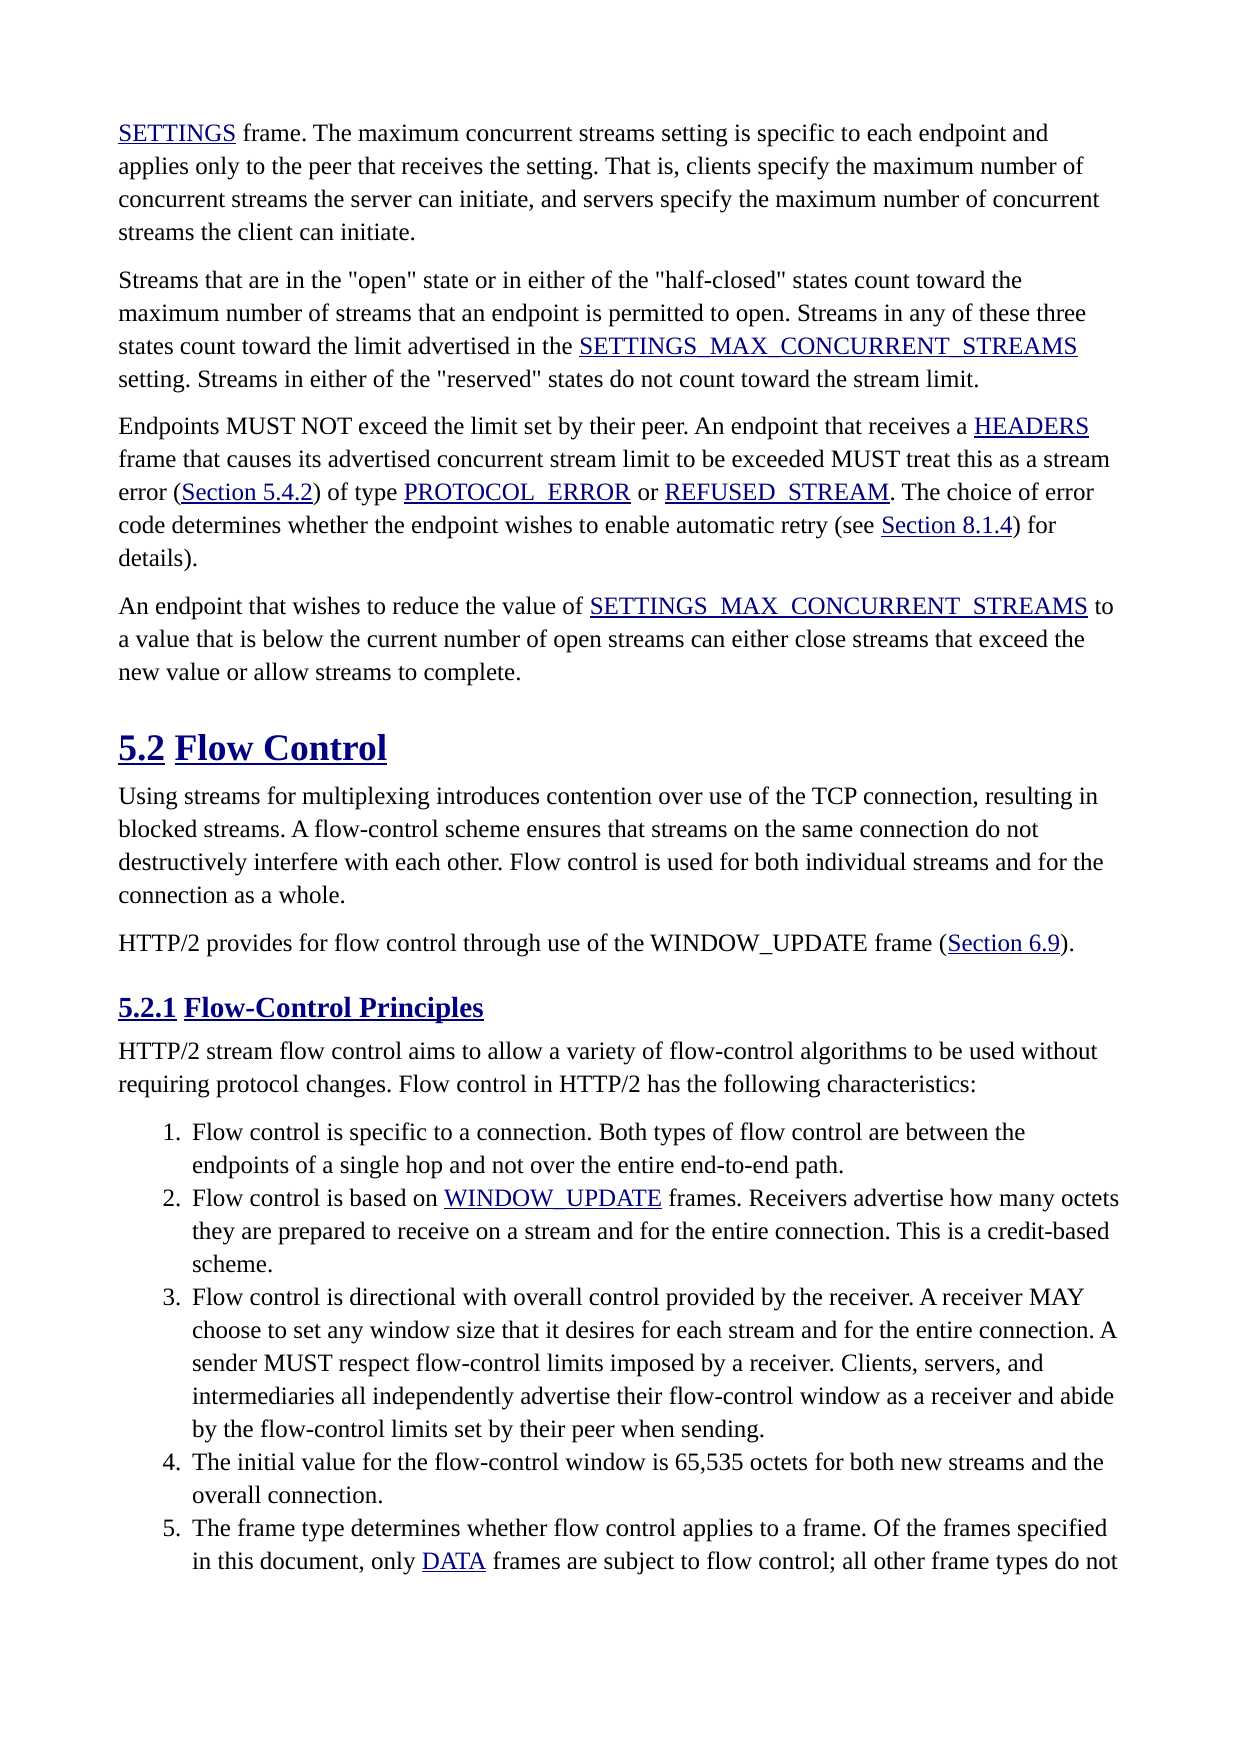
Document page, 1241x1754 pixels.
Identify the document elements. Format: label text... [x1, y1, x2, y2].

list Flow control is specific to a connection. Both types of flow control are between the endpoints of a single hop and not over the entire end-to-end path. [162, 1117, 1122, 1178]
list Flow control is based on WINDOW_UPDATE frames. Receivers advertise how many octets they are prepared to receive on a stream and for the entire connection. This is a credit-based scheme. [162, 1183, 1122, 1278]
text Streams that are in the "open" state or in either of the "half-closed" states count toward the maximum number of streams that an endpoint is permitted to open. Streams in any of these three states count toward the limit advertised in the SETTINGS_MAX_CONCURRENT_STREAMS setting. Streams in either of the "reserved" states do not count toward the stream limit. [118, 265, 1122, 393]
text SETTINGS frame. The maximum concurrent streams setting is specific to each endpoint and applies only to the peer that receives the setting. That is, clients specify the maximum number of concurrent streams the server can initiate, and servers specify the maximum number of concurrent streams the client can initiate. [118, 118, 1122, 246]
subtitle 5.2.1 Flow-Control Principles [118, 990, 1122, 1024]
text Using streams for multiplexing introduces contention over use of the TCP connection, resulting in blocked streams. A flow-control scheme ensures that streams on the same connection do not destructively interfere with each other. Flow control is used for both individual streams and for the connection as a whole. [118, 781, 1122, 909]
list The frame type determines whether flow control applies to a frame. Of the frames specified in this document, only DATA frames are subject to flow control; all other frame types do not [162, 1513, 1122, 1575]
list Flow control is directional with overall control provided by the receiver. A receiver MAY choose to set any window size that it desires for each stream and for the entire connection. A sender MUST respect flow-control limits imposed by a receiver. Clients, servers, and intermediaries all independently advertise their flow-control window as a receiver and abide by the flow-control limits set by their peer when sending. [162, 1282, 1122, 1443]
text HTTP/2 provides for flow control through use of the WINDOW_UPDATE frame (Section 6.9). [118, 928, 1122, 957]
text HTTP/2 stream flow control aims to allow a variety of flow-control algorithms to be used without requiring protocol changes. Flow control in HTTP/2 has the following characteristics: [118, 1036, 1122, 1098]
list The initial value for the flow-control window is 65,535 octets for both new streams and the overall connection. [162, 1447, 1122, 1509]
subtitle 5.2 Flow Control [118, 726, 1122, 769]
text An endpoint that wishes to reduce the value of SETTINGS_MAX_CONCURRENT_STREAMS to a value that is below the current number of open streams can either close streams that exceed the new value or allow streams to complete. [118, 591, 1122, 686]
text Endpoints MUST NOT exceed the limit set by their peer. An endpoint that receives a HEADERS frame that causes its advertised concurrent stream limit to be exceeded MUST treat this as a stream error (Section 5.4.2) of type PROTOCOL_ERROR or REFUSED_STREAM. The choice of error code determines whether the endpoint wishes to enable automatic retry (see Section 8.1.4) for details). [118, 411, 1122, 572]
